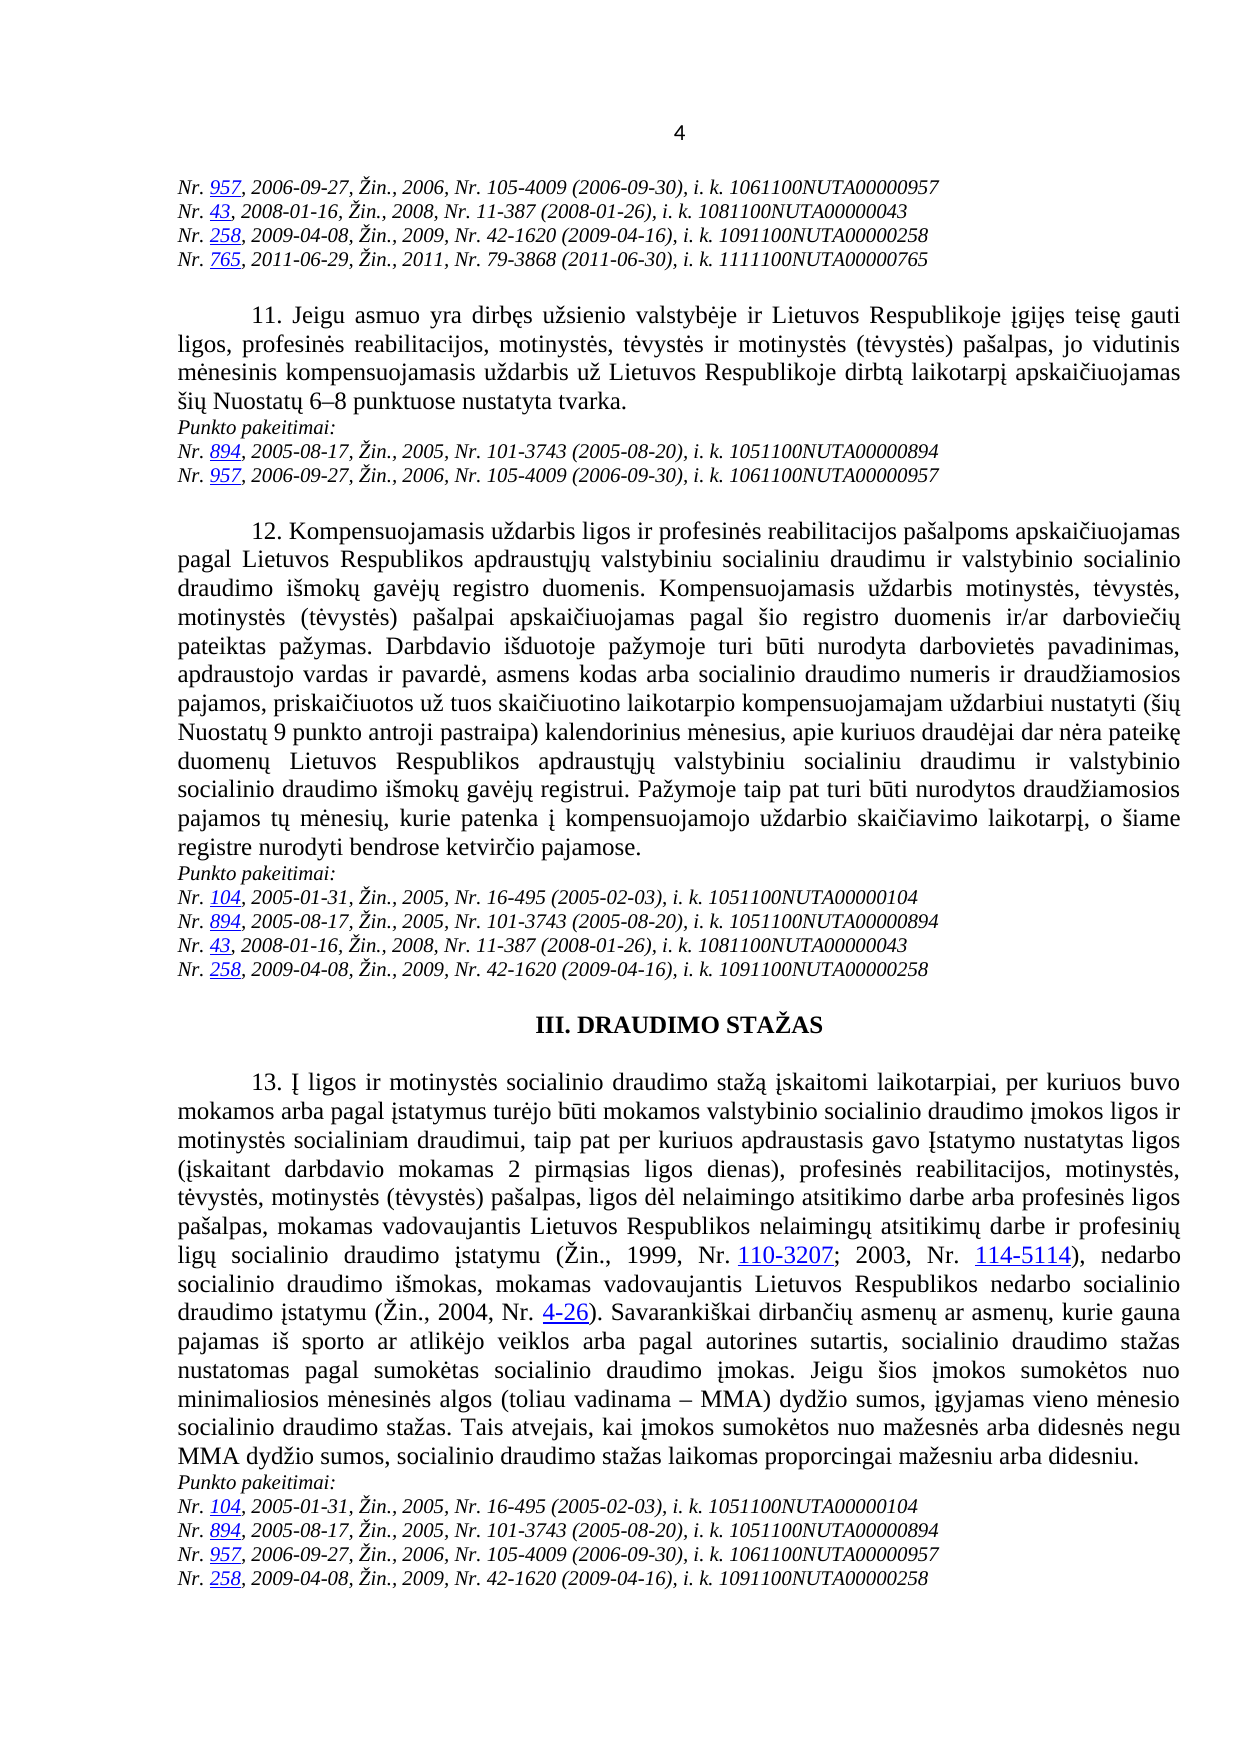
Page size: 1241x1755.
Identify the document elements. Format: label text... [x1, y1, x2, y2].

text Nr. 258, 2009-04-08, Žin., 2009, Nr. 42-1620 (2009-04-16), i. k. 1091100NUTA00000258 [177, 957, 1181, 981]
text Punkto pakeitimai: [177, 861, 1181, 885]
text Nr. 957, 2006-09-27, Žin., 2006, Nr. 105-4009 (2006-09-30), i. k. 1061100NUTA00000957 [177, 1542, 1181, 1566]
text Nr. 43, 2008-01-16, Žin., 2008, Nr. 11-387 (2008-01-26), i. k. 1081100NUTA00000043 [177, 199, 1181, 223]
text Nr. 258, 2009-04-08, Žin., 2009, Nr. 42-1620 (2009-04-16), i. k. 1091100NUTA00000258 [177, 1566, 1181, 1590]
text 11. Jeigu asmuo yra dirbęs užsienio valstybėje ir Lietuvos Respublikoje įgijęs teisę gauti ligos, profesinės reabilitacijos, motinystės, tėvystės ir motinystės (tėvystės) pašalpas, jo vidutinis mėnesinis kompensuojamasis uždarbis už Lietuvos Respublikoje dirbtą laikotarpį apskaičiuojamas šių Nuostatų 6–8 punktuose nustatyta tvarka. [177, 300, 1181, 415]
text Nr. 894, 2005-08-17, Žin., 2005, Nr. 101-3743 (2005-08-20), i. k. 1051100NUTA00000894 [177, 1518, 1181, 1542]
text Nr. 104, 2005-01-31, Žin., 2005, Nr. 16-495 (2005-02-03), i. k. 1051100NUTA00000104 [177, 1494, 1181, 1518]
text Punkto pakeitimai: [177, 1470, 1181, 1494]
text Nr. 894, 2005-08-17, Žin., 2005, Nr. 101-3743 (2005-08-20), i. k. 1051100NUTA00000894 [177, 439, 1181, 463]
text Nr. 765, 2011-06-29, Žin., 2011, Nr. 79-3868 (2011-06-30), i. k. 1111100NUTA00000765 [177, 247, 1181, 271]
text Nr. 104, 2005-01-31, Žin., 2005, Nr. 16-495 (2005-02-03), i. k. 1051100NUTA00000104 [177, 885, 1181, 909]
text Nr. 43, 2008-01-16, Žin., 2008, Nr. 11-387 (2008-01-26), i. k. 1081100NUTA00000043 [177, 933, 1181, 957]
text Punkto pakeitimai: [177, 415, 1181, 439]
text 12. Kompensuojamasis uždarbis ligos ir profesinės reabilitacijos pašalpoms apskaičiuojamas pagal Lietuvos Respublikos apdraustųjų valstybiniu socialiniu draudimu ir valstybinio socialinio draudimo išmokų gavėjų registro duomenis. Kompensuojamasis uždarbis motinystės, tėvystės, motinystės (tėvystės) pašalpai apskaičiuojamas pagal šio registro duomenis ir/ar darboviečių pateiktas pažymas. Darbdavio išduotoje pažymoje turi būti nurodyta darbovietės pavadinimas, apdraustojo vardas ir pavardė, asmens kodas arba socialinio draudimo numeris ir draudžiamosios pajamos, priskaičiuotos už tuos skaičiuotino laikotarpio kompensuojamajam uždarbiui nustatyti (šių Nuostatų 9 punkto antroji pastraipa) kalendorinius mėnesius, apie kuriuos draudėjai dar nėra pateikę duomenų Lietuvos Respublikos apdraustųjų valstybiniu socialiniu draudimu ir valstybinio socialinio draudimo išmokų gavėjų registrui. Pažymoje taip pat turi būti nurodytos draudžiamosios pajamos tų mėnesių, kurie patenka į kompensuojamojo uždarbio skaičiavimo laikotarpį, o šiame registre nurodyti bendrose ketvirčio pajamose. [177, 516, 1181, 861]
text 13. Į ligos ir motinystės socialinio draudimo stažą įskaitomi laikotarpiai, per kuriuos buvo mokamos arba pagal įstatymus turėjo būti mokamos valstybinio socialinio draudimo įmokos ligos ir motinystės socialiniam draudimui, taip pat per kuriuos apdraustasis gavo Įstatymo nustatytas ligos (įskaitant darbdavio mokamas 2 pirmąsias ligos dienas), profesinės reabilitacijos, motinystės, tėvystės, motinystės (tėvystės) pašalpas, ligos dėl nelaimingo atsitikimo darbe arba profesinės ligos pašalpas, mokamas vadovaujantis Lietuvos Respublikos nelaimingų atsitikimų darbe ir profesinių ligų socialinio draudimo įstatymu (Žin., 1999, Nr. 110-3207; 2003, Nr. 114-5114), nedarbo socialinio draudimo išmokas, mokamas vadovaujantis Lietuvos Respublikos nedarbo socialinio draudimo įstatymu (Žin., 2004, Nr. 4-26). Savarankiškai dirbančių asmenų ar asmenų, kurie gauna pajamas iš sporto ar atlikėjo veiklos arba pagal autorines sutartis, socialinio draudimo stažas nustatomas pagal sumokėtas socialinio draudimo įmokas. Jeigu šios įmokos sumokėtos nuo minimaliosios mėnesinės algos (toliau vadinama – MMA) dydžio sumos, įgyjamas vieno mėnesio socialinio draudimo stažas. Tais atvejais, kai įmokos sumokėtos nuo mažesnės arba didesnės negu MMA dydžio sumos, socialinio draudimo stažas laikomas proporcingai mažesniu arba didesniu. [177, 1067, 1181, 1470]
text Nr. 894, 2005-08-17, Žin., 2005, Nr. 101-3743 (2005-08-20), i. k. 1051100NUTA00000894 [177, 909, 1181, 933]
text Nr. 957, 2006-09-27, Žin., 2006, Nr. 105-4009 (2006-09-30), i. k. 1061100NUTA00000957 [177, 175, 1181, 199]
text Nr. 957, 2006-09-27, Žin., 2006, Nr. 105-4009 (2006-09-30), i. k. 1061100NUTA00000957 [177, 463, 1181, 487]
text Nr. 258, 2009-04-08, Žin., 2009, Nr. 42-1620 (2009-04-16), i. k. 1091100NUTA00000258 [177, 223, 1181, 247]
subtitle III. DRAUDIMO STAŽAS [177, 1010, 1181, 1039]
